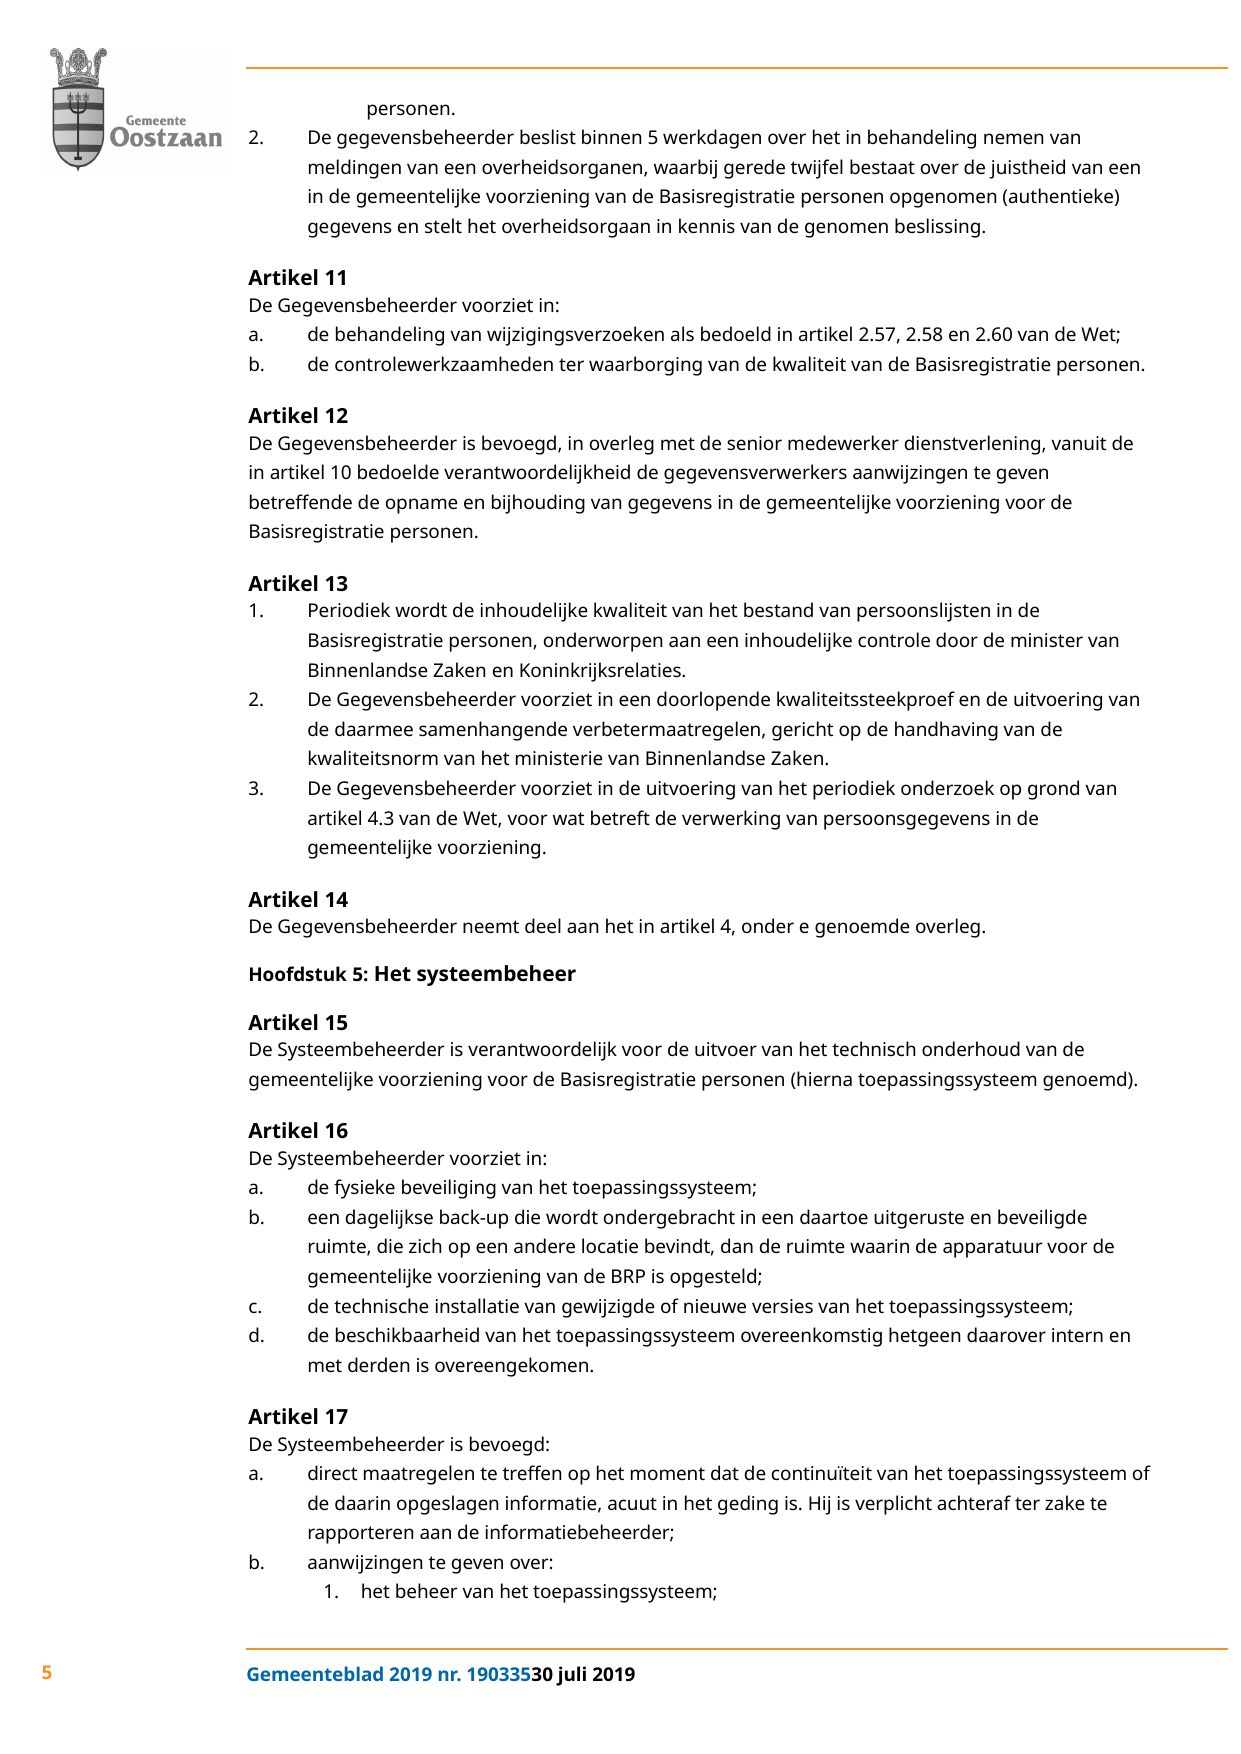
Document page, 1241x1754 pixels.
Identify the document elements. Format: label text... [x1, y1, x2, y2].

list De gegevensbeheerder beslist binnen 5 werkdagen over het in behandeling nemen van meldingen van een overheidsorganen, waarbij gerede twijfel bestaat over de juistheid van een in de gemeentelijke voorziening van de Basisregistratie personen opgenomen (authentieke) gegevens en stelt het overheidsorgaan in kennis van de genomen beslissing. [248, 124, 1152, 239]
text De Gegevensbeheerder voorziet in: [248, 292, 1152, 318]
text Artikel 17 [248, 1402, 1152, 1431]
text De Gegevensbeheerder neemt deel aan het in artikel 4, onder e genoemde overleg. [248, 913, 1152, 939]
text De Systeembeheerder is verantwoordelijk voor de uitvoer van het technisch onderhoud van de gemeentelijke voorziening voor de Basisregistratie personen (hierna toepassingssysteem genoemd). [248, 1036, 1152, 1092]
list Periodiek wordt de inhoudelijke kwaliteit van het bestand van persoonslijsten in de Basisregistratie personen, onderworpen aan een inhoudelijke controle door de minister van Binnenlandse Zaken en Koninkrijksrelaties. [248, 598, 1152, 682]
list een dagelijkse back-up die wordt ondergebracht in een daartoe uitgeruste en beveiligde ruimte, die zich op een andere locatie bevindt, dan de ruimte waarin de apparatuur voor de gemeentelijke voorziening van de BRP is opgesteld; [248, 1204, 1152, 1289]
list de beschikbaarheid van het toepassingssysteem overeenkomstig hetgeen daarover intern en met derden is overeengekomen. [248, 1322, 1152, 1378]
list de controlewerkzaamheden ter waarborging van de kwaliteit van de Basisregistratie personen. [248, 351, 1152, 377]
text Artikel 14 [248, 885, 1152, 913]
list direct maatregelen te treffen op het moment dat de continuïteit van het toepassingssysteem of de daarin opgeslagen informatie, acuut in het geding is. Hij is verplicht achteraf ter zake te rapporteren aan de informatiebeheerder; [248, 1460, 1152, 1545]
text De Systeembeheerder is bevoegd: [248, 1431, 1152, 1457]
list De Gegevensbeheerder voorziet in de uitvoering van het periodiek onderzoek op grond van artikel 4.3 van de Wet, voor wat betreft de verwerking van persoonsgegevens in de gemeentelijke voorziening. [248, 775, 1152, 860]
text Hoofdstuk 5: Het systeembeheer [248, 959, 1152, 987]
list aanwijzingen te geven over: [248, 1549, 1152, 1575]
text De Gegevensbeheerder is bevoegd, in overleg met de senior medewerker dienstverlening, vanuit de in artikel 10 bedoelde verantwoordelijkheid de gegevensverwerkers aanwijzingen te geven betreffende de opname en bijhouding van gegevens in de gemeentelijke voorziening voor de Basisregistratie personen. [248, 430, 1152, 544]
text Artikel 11 [248, 263, 1152, 292]
list de technische installatie van gewijzigde of nieuwe versies van het toepassingssysteem; [248, 1293, 1152, 1318]
list de fysieke beveiliging van het toepassingssysteem; [248, 1174, 1152, 1200]
text De Systeembeheerder voorziet in: [248, 1145, 1152, 1171]
text Artikel 12 [248, 402, 1152, 430]
list het beheer van het toepassingssysteem; [323, 1579, 1152, 1604]
text Artikel 13 [248, 569, 1152, 598]
text Artikel 16 [248, 1116, 1152, 1145]
picture [41, 47, 231, 172]
list personen. [307, 95, 1152, 121]
list de behandeling van wijzigingsverzoeken als bedoeld in artikel 2.57, 2.58 en 2.60 van de Wet; [248, 322, 1152, 347]
text Artikel 15 [248, 1008, 1152, 1036]
list De Gegevensbeheerder voorziet in een doorlopende kwaliteitssteekproef en de uitvoering van de daarmee samenhangende verbetermaatregelen, gericht op de handhaving van de kwaliteitsnorm van het ministerie van Binnenlandse Zaken. [248, 686, 1152, 771]
